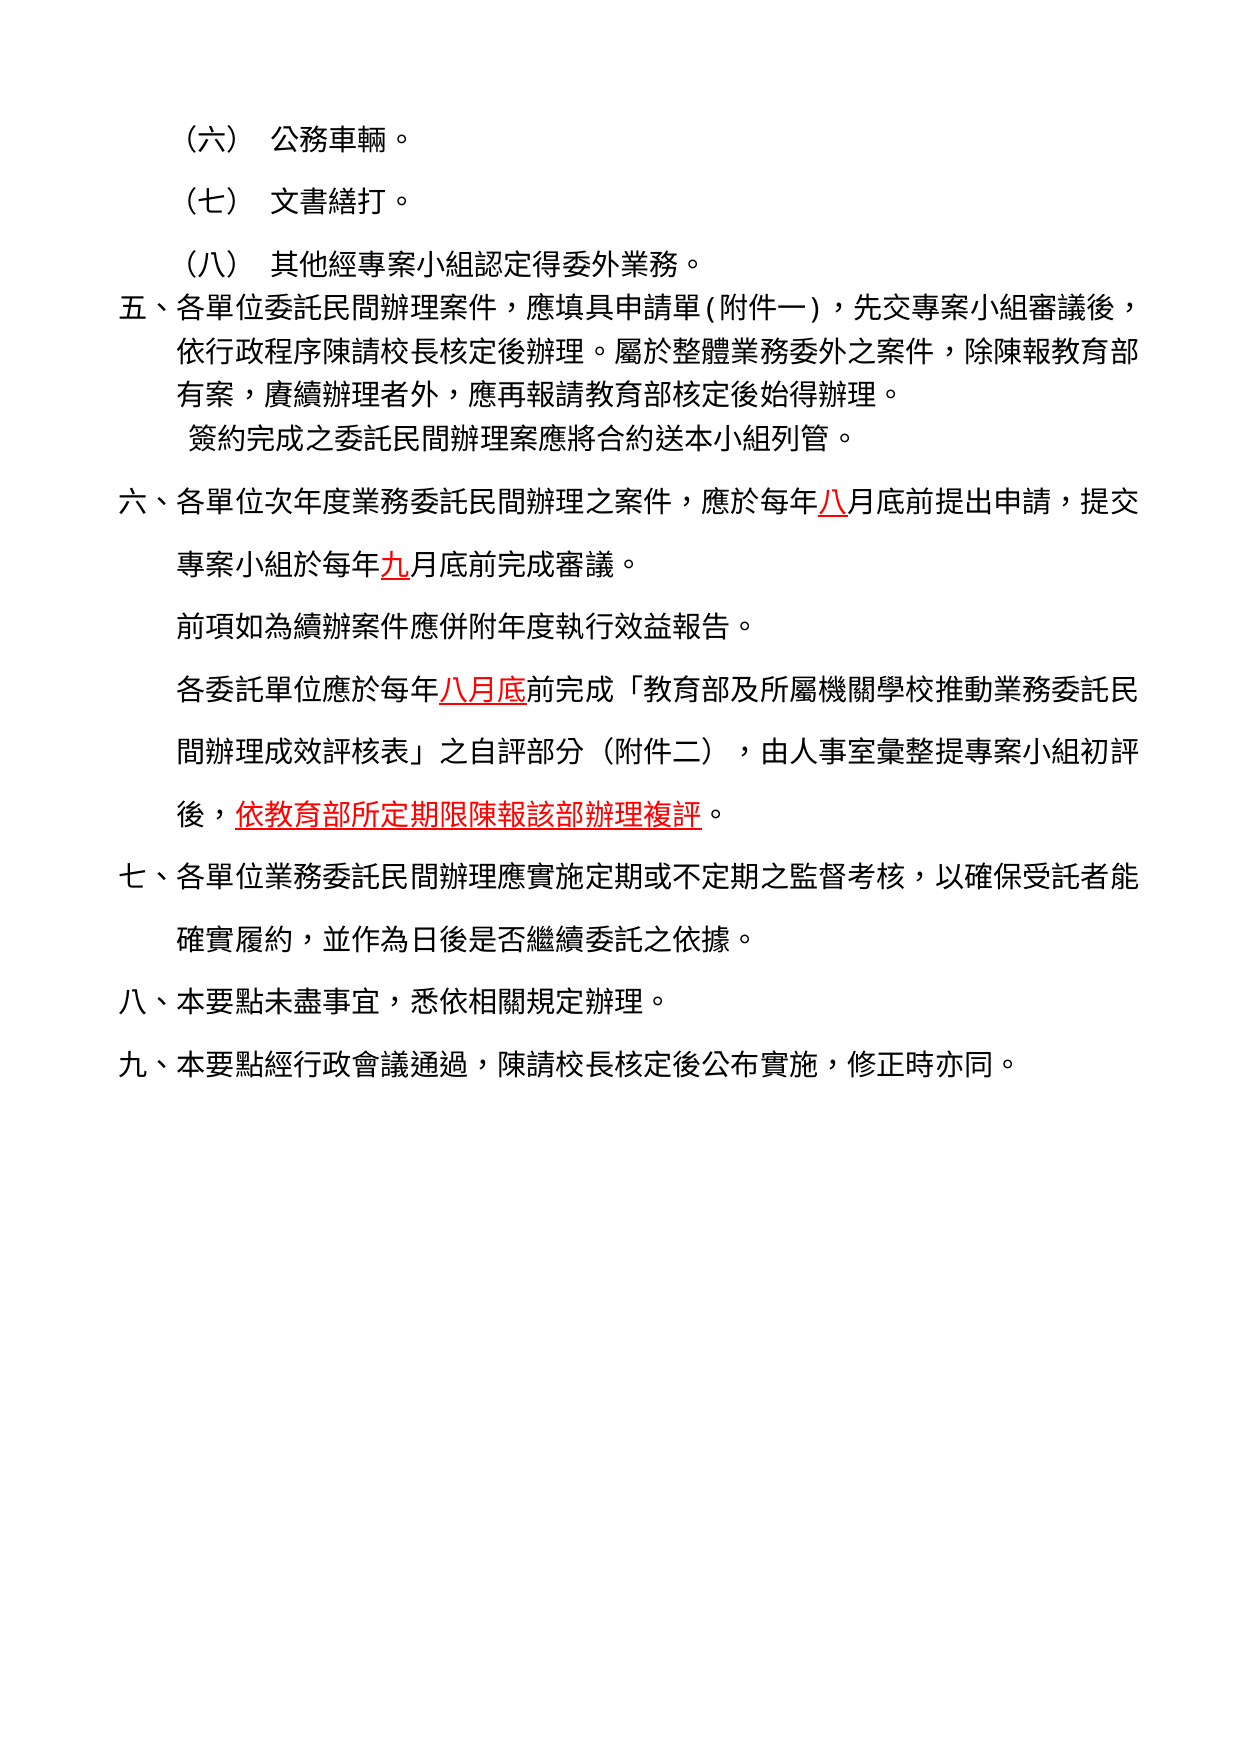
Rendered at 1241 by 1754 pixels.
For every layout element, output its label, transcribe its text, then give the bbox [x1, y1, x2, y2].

text 九、本要點經行政會議通過，陳請校長核定後公布實施，修正時亦同。 [118, 1021, 1150, 1083]
text 六、各單位次年度業務委託民間辦理之案件，應於每年八月底前提出申請，提交專案小組於每年九月底前完成審議。 [118, 458, 1150, 583]
text 五、各單位委託民間辦理案件，應填具申請單(附件一)，先交專案小組審議後，依行政程序陳請校長核定後辦理。屬於整體業務委外之案件，除陳報教育部有案，賡續辦理者外，應再報請教育部核定後始得辦理。 [118, 283, 1150, 414]
text 簽約完成之委託民間辦理案應將合約送本小組列管。 [118, 414, 1150, 458]
text （六） 公務車輛。 [168, 96, 1150, 158]
text 八、本要點未盡事宜，悉依相關規定辦理。 [118, 958, 1150, 1021]
text （七） 文書繕打。 [168, 158, 1150, 221]
text 各委託單位應於每年八月底前完成「教育部及所屬機關學校推動業務委託民間辦理成效評核表」之自評部分（附件二），由人事室彙整提專案小組初評後，依教育部所定期限陳報該部辦理複評。 [176, 646, 1150, 833]
text 七、各單位業務委託民間辦理應實施定期或不定期之監督考核，以確保受託者能確實履約，並作為日後是否繼續委託之依據。 [118, 833, 1150, 958]
text （八） 其他經專案小組認定得委外業務。 [168, 221, 1150, 283]
text 前項如為續辦案件應併附年度執行效益報告。 [176, 583, 1150, 646]
